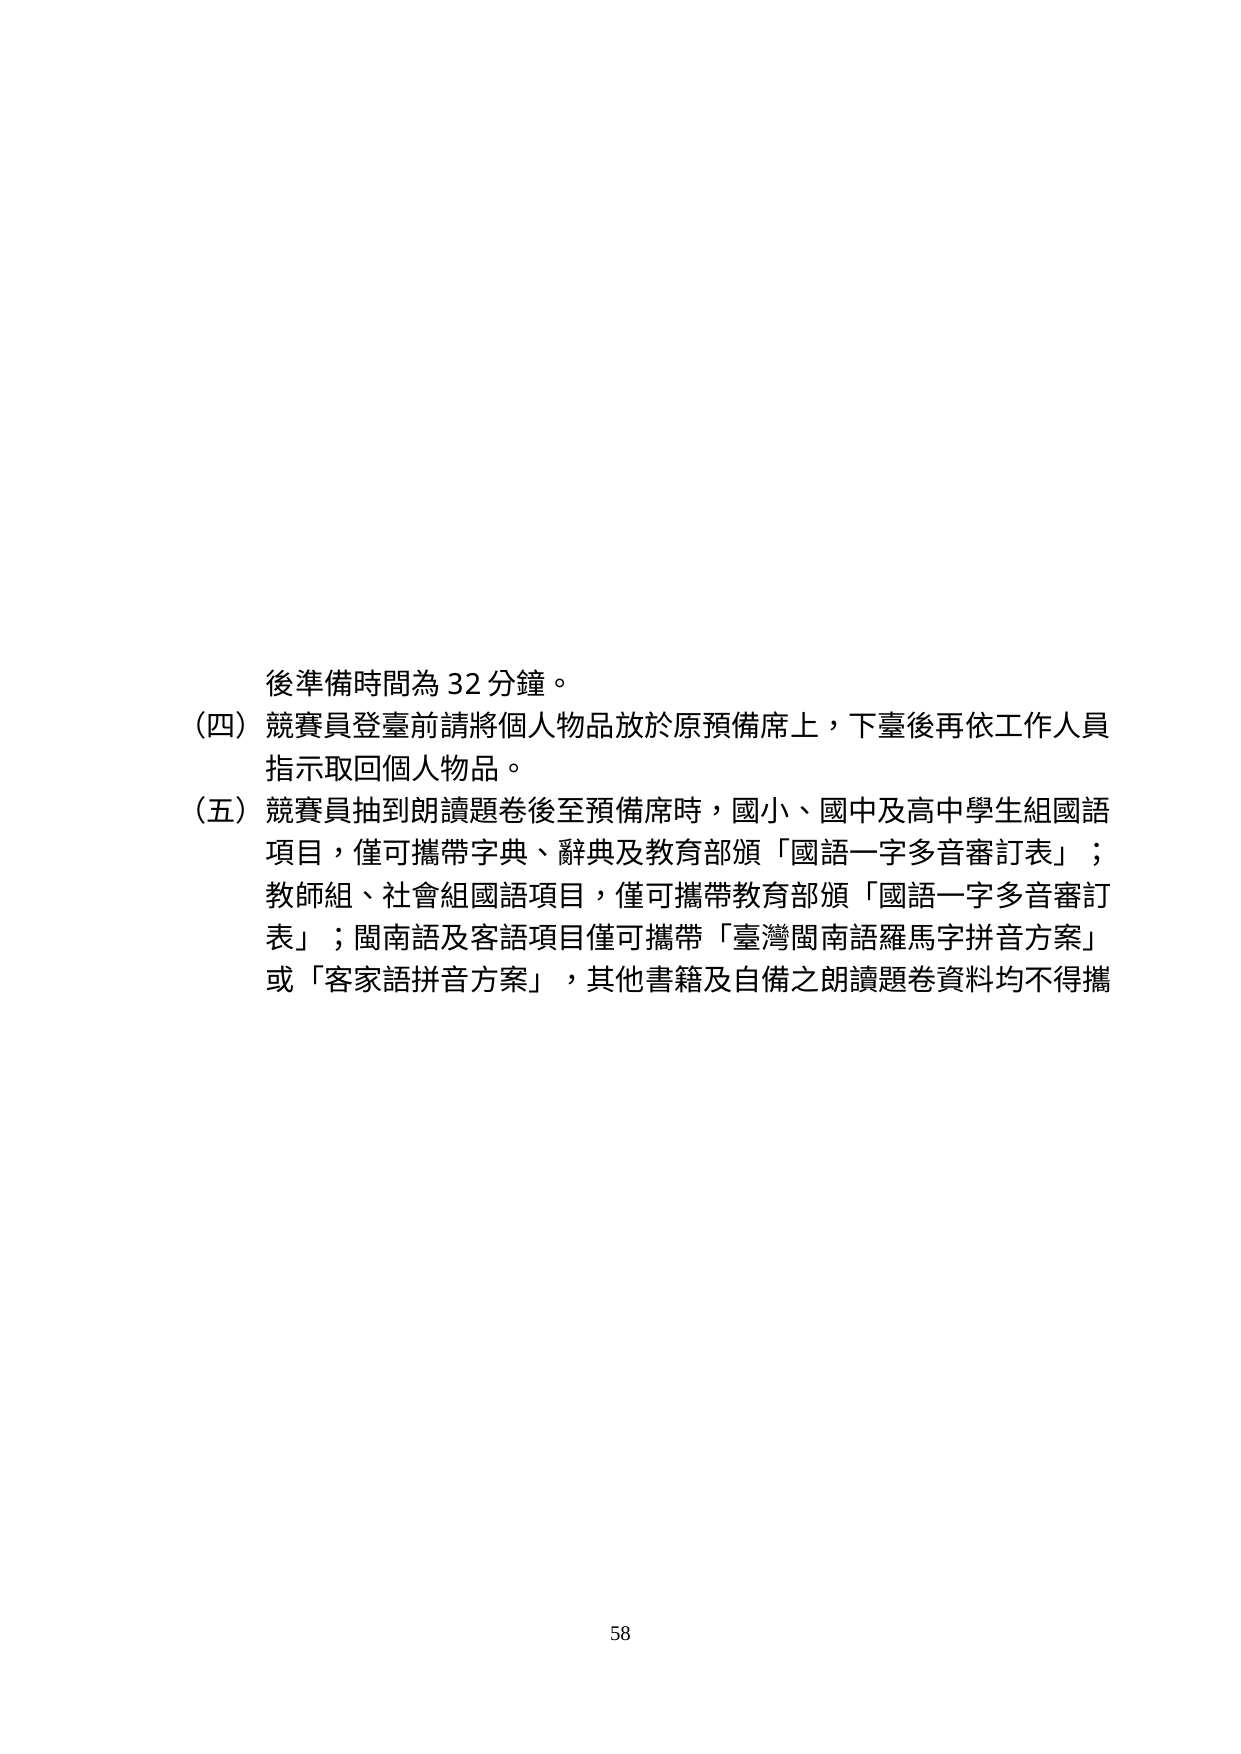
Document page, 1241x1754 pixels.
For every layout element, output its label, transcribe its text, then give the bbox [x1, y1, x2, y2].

text （五）競賽員抽到朗讀題卷後至預備席時，國小、國中及高中學生組國語項目，僅可攜帶字典、辭典及教育部頒「國語一字多音審訂表」；教師組、社會組國語項目，僅可攜帶教育部頒「國語一字多音審訂表」；閩南語及客語項目僅可攜帶「臺灣閩南語羅馬字拼音方案」或「客家語拼音方案」，其他書籍及自備之朗讀題卷資料均不得攜 [177, 787, 1122, 999]
text （四）競賽員登臺前請將個人物品放於原預備席上，下臺後再依工作人員指示取回個人物品。 [177, 703, 1122, 787]
text 後準備時間為32分鐘。 [177, 661, 1122, 703]
